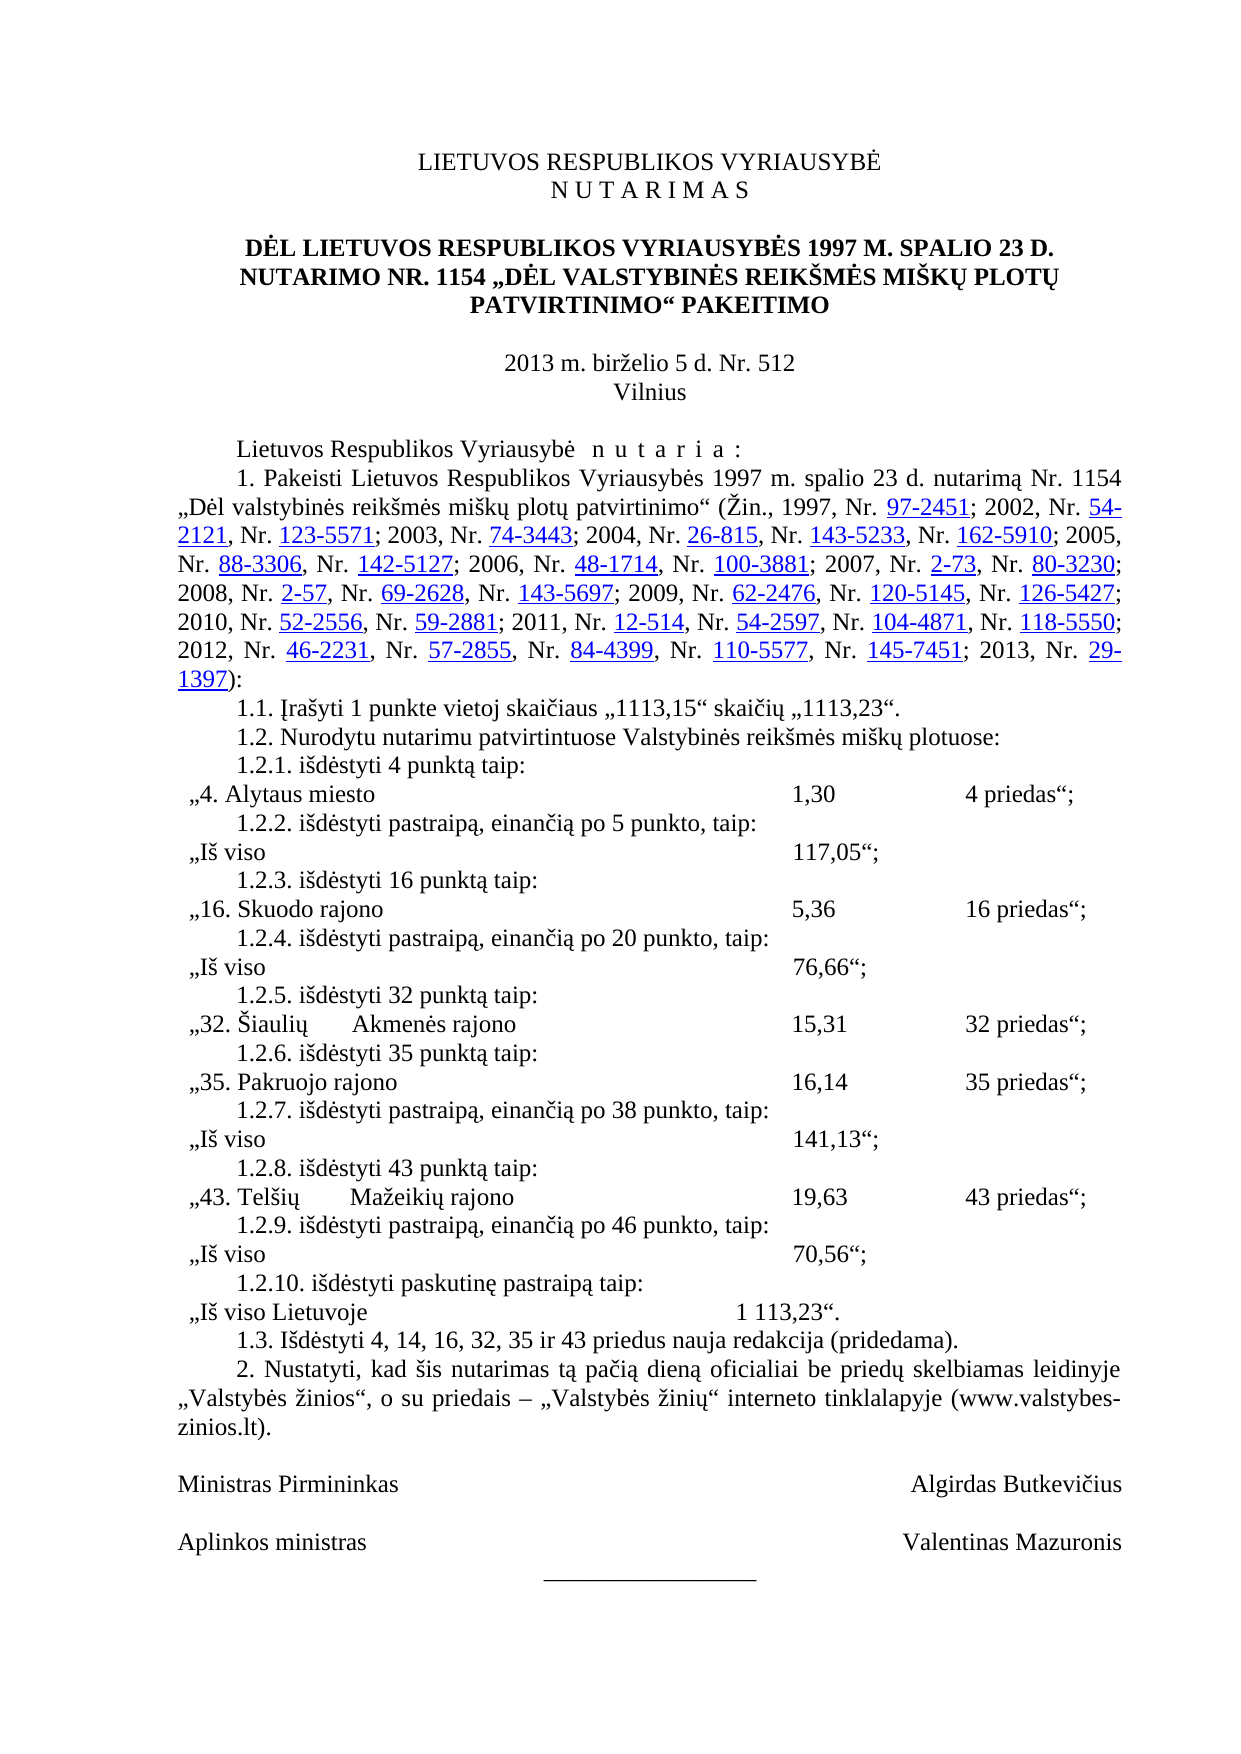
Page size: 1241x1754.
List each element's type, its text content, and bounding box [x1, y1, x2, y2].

table_header 35 priedas“; [954, 1067, 1122, 1096]
table_header 76,66“; [781, 952, 956, 981]
table_header 141,13“; [781, 1124, 956, 1153]
table_header 16,14 [780, 1067, 954, 1096]
table_header [956, 837, 1122, 866]
table_header 19,63 [780, 1182, 954, 1211]
table_header „Iš viso [177, 837, 781, 866]
text 1.3. Išdėstyti 4, 14, 16, 32, 35 ir 43 priedus nauja redakcija (pridedama). [177, 1326, 1122, 1354]
text Lietuvos Respublikos Vyriausybė [177, 147, 1122, 176]
table_header [956, 1239, 1122, 1268]
text 1.2.8. išdėstyti 43 punktą taip: [177, 1153, 1122, 1182]
text 2. Nustatyti, kad šis nutarimas tą pačią dieną oficialiai be priedų skelbiamas leidinyje „Valstybės žinios“, o su priedais – „Valstybės žinių“ interneto tinklalapyje (www.valstybes-zinios.lt). [177, 1354, 1122, 1441]
table_header „16. Skuodo rajono [177, 894, 780, 923]
text Lietuvos Respublikos Vyriausybė nutaria: [177, 434, 1122, 463]
text 1.2.6. išdėstyti 35 punktą taip: [177, 1038, 1122, 1067]
table_header 1,30 [780, 779, 954, 808]
table_header „Iš viso [177, 952, 781, 981]
table_header 16 priedas“; [954, 894, 1122, 923]
text 1.2.7. išdėstyti pastraipą, einančią po 38 punkto, taip: [177, 1096, 1122, 1124]
table_header 4 priedas“; [954, 779, 1122, 808]
table_header 5,36 [780, 894, 954, 923]
table_header „Iš viso [177, 1124, 781, 1153]
text 1.2.10. išdėstyti paskutinę pastraipą taip: [177, 1268, 1122, 1297]
text 1.2.9. išdėstyti pastraipą, einančią po 46 punkto, taip: [177, 1211, 1122, 1239]
table_header 32 priedas“; [954, 1009, 1122, 1038]
text _________________ [177, 1556, 1122, 1584]
table_header [957, 1297, 1122, 1326]
table_header [956, 1124, 1122, 1153]
table_header 117,05“; [781, 837, 956, 866]
text NUTARIMAS [177, 176, 1122, 204]
table_header „35. Pakruojo rajono [177, 1067, 780, 1096]
text 1.1. Įrašyti 1 punkte vietoj skaičiaus „1113,15“ skaičių „1113,23“. [177, 693, 1122, 722]
text Aplinkos ministras Valentinas Mazuronis [177, 1527, 1122, 1556]
text 1.2.2. išdėstyti pastraipą, einančią po 5 punkto, taip: [177, 808, 1122, 837]
text 1.2.1. išdėstyti 4 punktą taip: [177, 751, 1122, 779]
table_header 43 priedas“; [954, 1182, 1122, 1211]
text 1.2.4. išdėstyti pastraipą, einančią po 20 punkto, taip: [177, 923, 1122, 952]
table_header „43. Telšių Mažeikių rajono [177, 1182, 780, 1211]
text Dėl LIETUVOS RESPUBLIKOS VYRIAUSYBĖS 1997 M. SPALIO 23 D. NUTARIMO NR. 1154 „DĖL VALSTYBINĖS REIKŠMĖS MIŠKŲ PLOTŲ PATVIRTINIMO“ PAKEITIMO [177, 233, 1122, 319]
table_header 15,31 [780, 1009, 954, 1038]
table_header 1 113,23“. [724, 1297, 957, 1326]
text Vilnius [177, 377, 1122, 406]
table_header „Iš viso [177, 1239, 781, 1268]
table_header 70,56“; [781, 1239, 956, 1268]
text 2013 m. birželio 5 d. Nr. 512 [177, 348, 1122, 377]
table_header [956, 952, 1122, 981]
table_header „32. Šiaulių Akmenės rajono [177, 1009, 780, 1038]
table_header „4. Alytaus miesto [177, 779, 780, 808]
text 1.2. Nurodytu nutarimu patvirtintuose Valstybinės reikšmės miškų plotuose: [177, 722, 1122, 751]
text Ministras Pirmininkas Algirdas Butkevičius [177, 1469, 1122, 1498]
text 1.2.5. išdėstyti 32 punktą taip: [177, 981, 1122, 1009]
table_header „Iš viso Lietuvoje [177, 1297, 724, 1326]
text 1.2.3. išdėstyti 16 punktą taip: [177, 866, 1122, 894]
text 1. Pakeisti Lietuvos Respublikos Vyriausybės 1997 m. spalio 23 d. nutarimą Nr. 1154 „Dėl valstybinės reikšmės miškų plotų patvirtinimo“ (Žin., 1997, Nr. 97-2451; 2002, Nr. 54-2121, Nr. 123-5571; 2003, Nr. 74-3443; 2004, Nr. 26-815, Nr. 143-5233, Nr. 162-5910; 2005, Nr. 88-3306, Nr. 142-5127; 2006, Nr. 48-1714, Nr. 100-3881; 2007, Nr. 2-73, Nr. 80-3230; 2008, Nr. 2-57, Nr. 69-2628, Nr. 143-5697; 2009, Nr. 62-2476, Nr. 120-5145, Nr. 126-5427; 2010, Nr. 52-2556, Nr. 59-2881; 2011, Nr. 12-514, Nr. 54-2597, Nr. 104-4871, Nr. 118-5550; 2012, Nr. 46-2231, Nr. 57-2855, Nr. 84-4399, Nr. 110-5577, Nr. 145-7451; 2013, Nr. 29-1397): [177, 463, 1122, 693]
